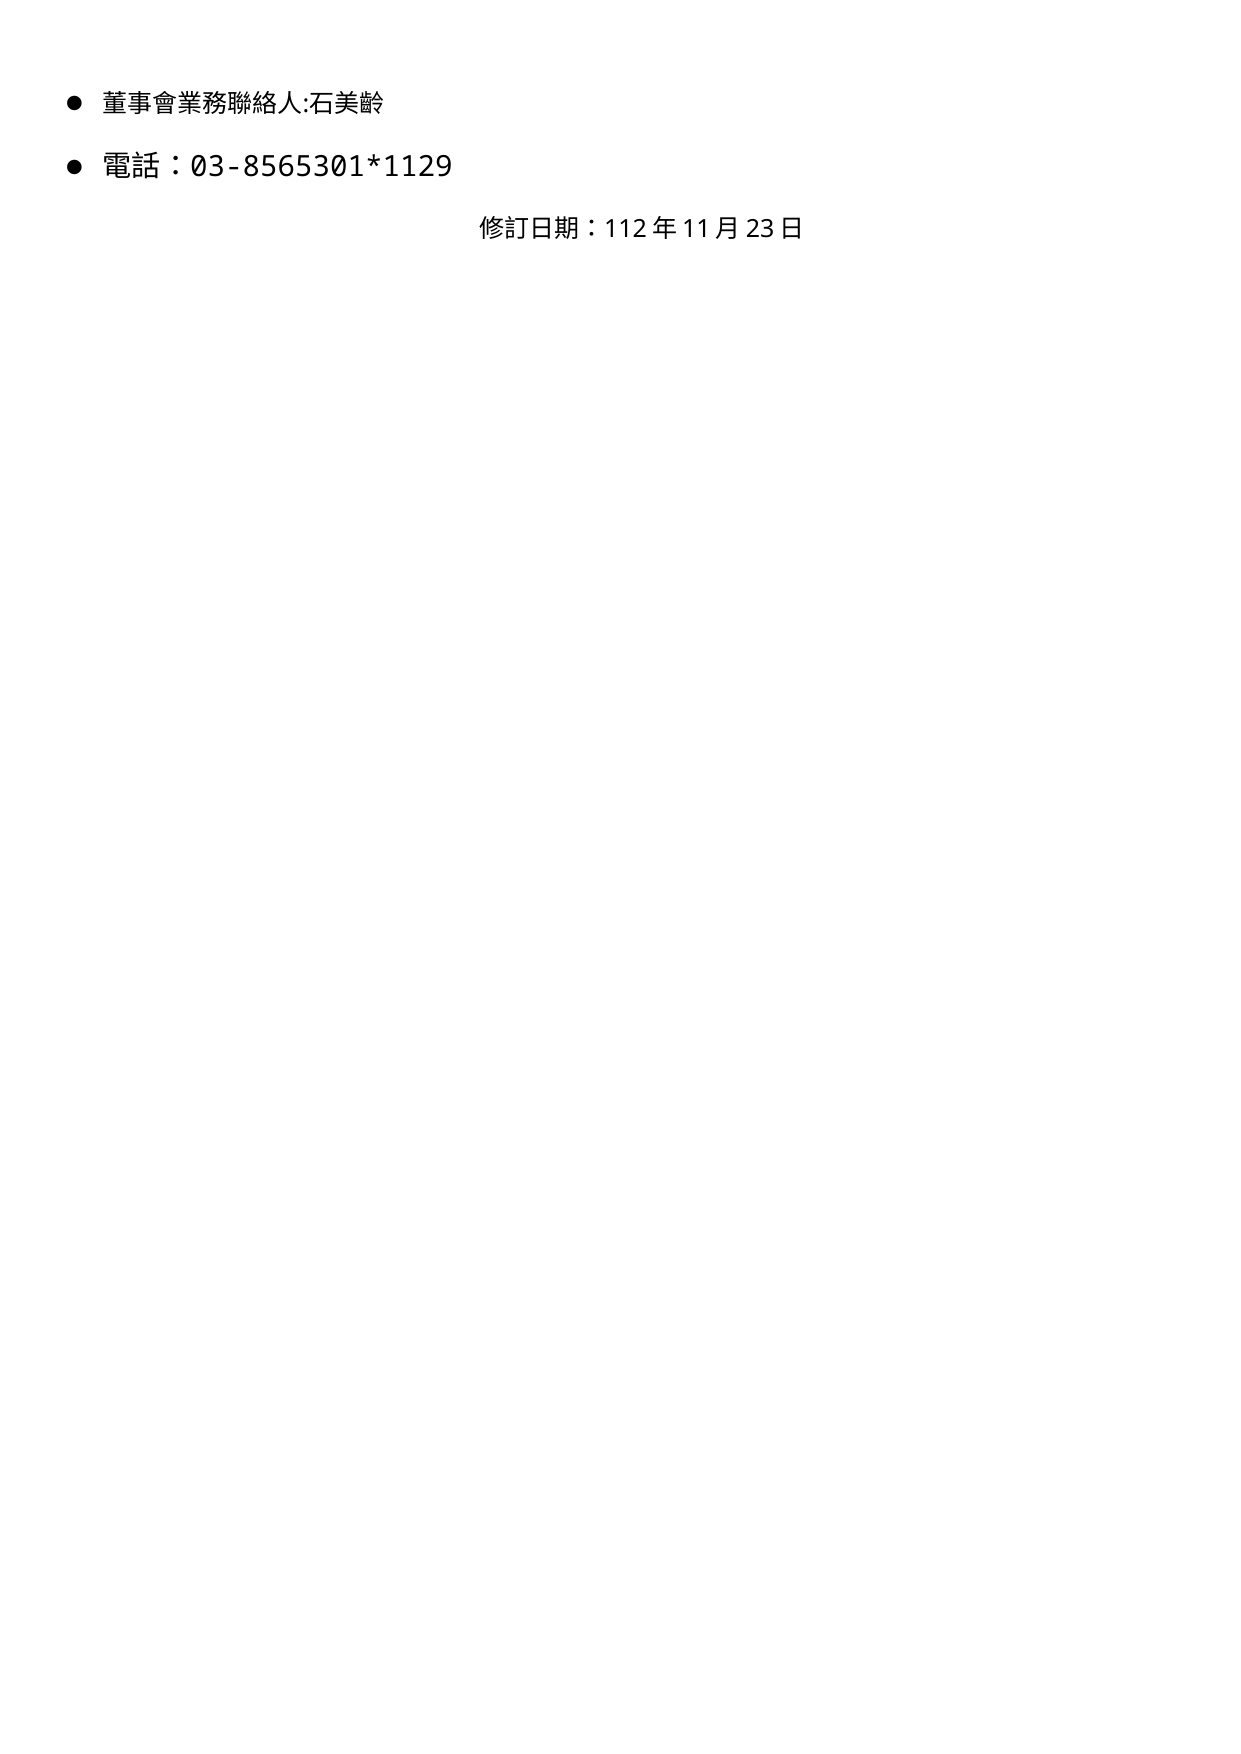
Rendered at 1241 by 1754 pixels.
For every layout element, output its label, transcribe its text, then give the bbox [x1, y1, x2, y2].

text 修訂日期：112年11月23日 [102, 185, 1181, 248]
list 電話：03-8565301*1129 [65, 123, 1181, 185]
list 董事會業務聯絡人:石美齡 [65, 60, 1181, 123]
